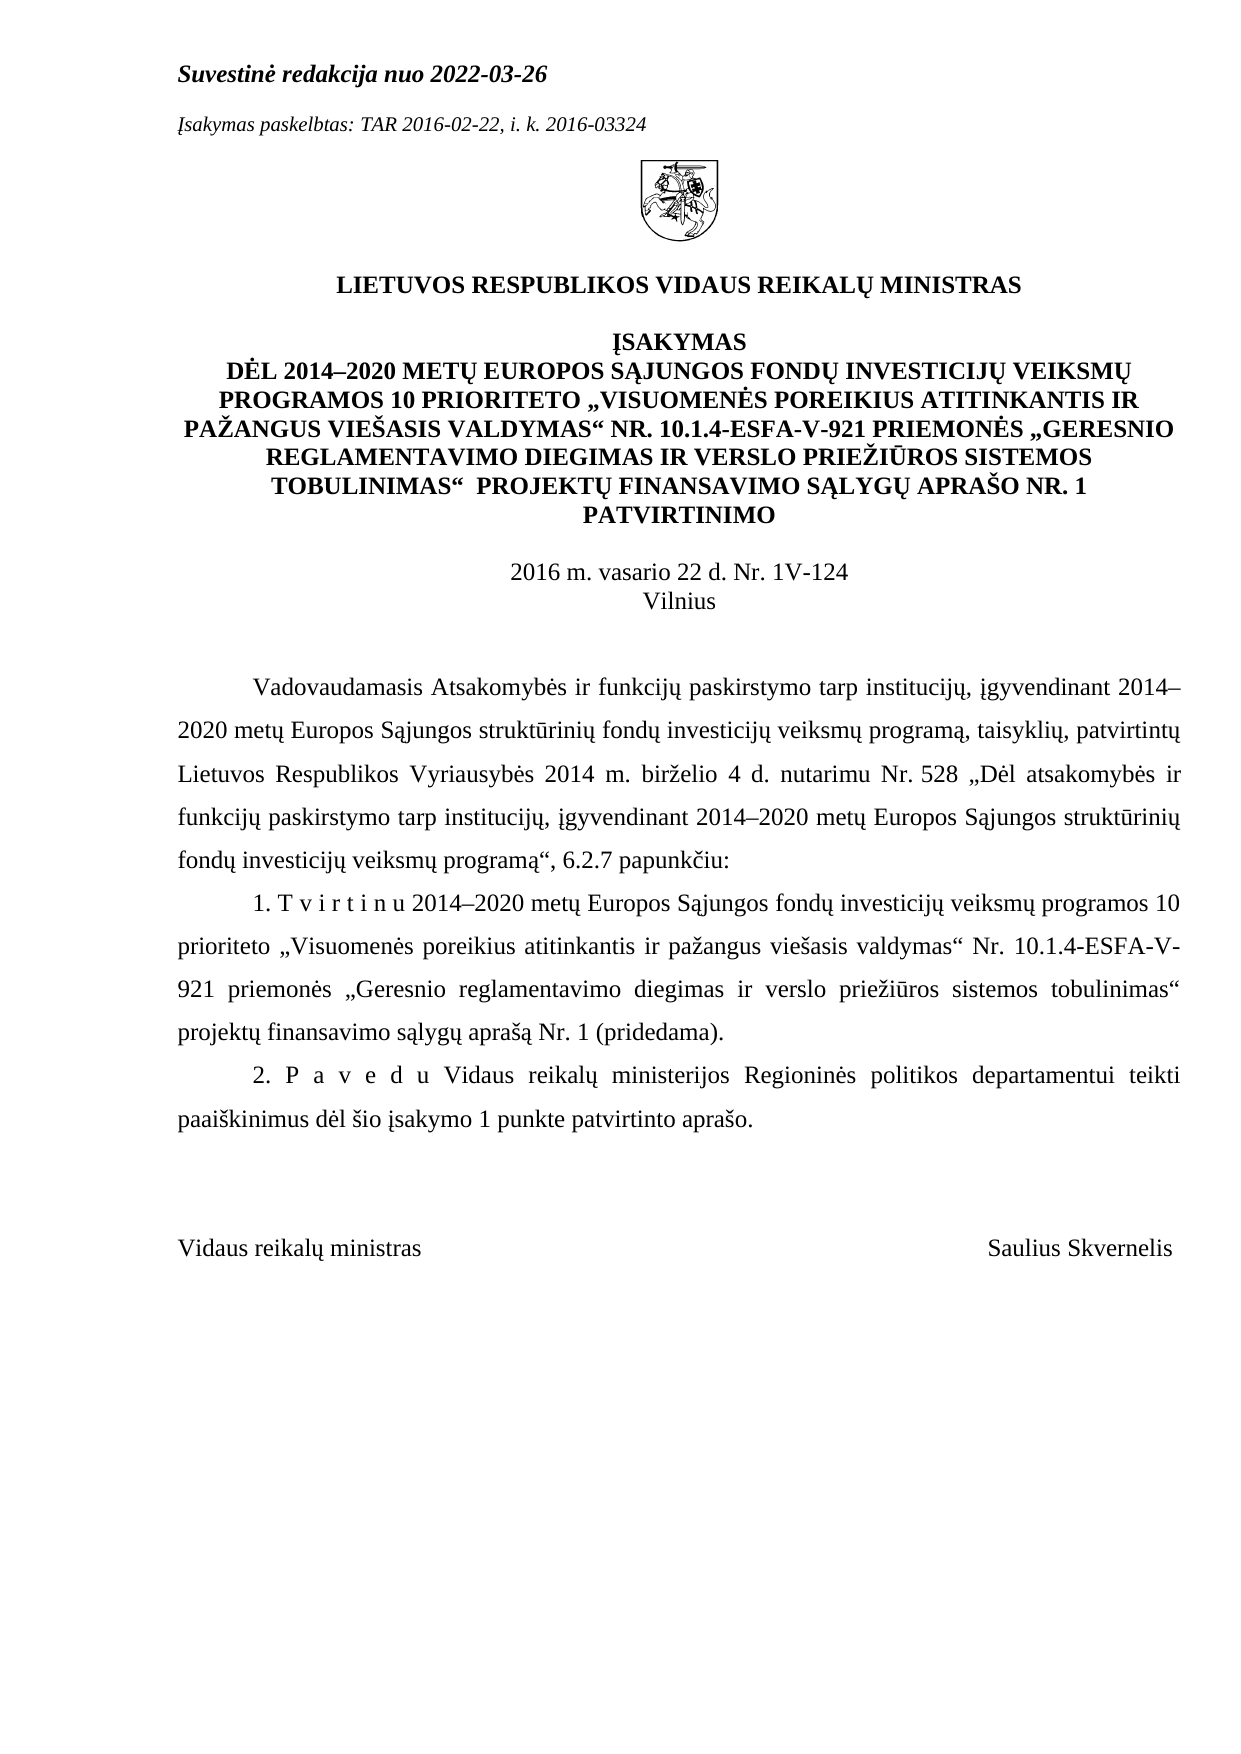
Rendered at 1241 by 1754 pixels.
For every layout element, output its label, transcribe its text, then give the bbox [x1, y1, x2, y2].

text LIETUVOS RESPUBLIKOS VIDAUS REIKALŲ MINISTRAS [177, 270, 1181, 299]
text Suvestinė redakcija nuo 2022-03-26 [177, 59, 1181, 88]
text DĖL 2014–2020 METŲ EUROPOS SĄJUNGOS FONDŲ INVESTICIJŲ VEIKSMŲ PROGRAMOS 10 PRIORITETO „VISUOMENĖS POREIKIUS ATITINKANTIS IR PAŽANGUS VIEŠASIS VALDYMAS“ NR. 10.1.4-ESFA-V-921 PRIEMONĖS „GERESNIO REGLAMENTAVIMO DIEGIMAS IR VERSLO PRIEŽIŪROS SISTEMOS TOBULINIMAS“ PROJEKTŲ FINANSAVIMO SĄLYGŲ APRAŠO NR. 1 PATVIRTINIMO [177, 356, 1181, 529]
text Vilnius [177, 586, 1181, 615]
text ĮSAKYMAS [177, 327, 1181, 356]
text 2. P a v e d u Vidaus reikalų ministerijos Regioninės politikos departamentui teikti paaiškinimus dėl šio įsakymo 1 punkte patvirtinto aprašo. [177, 1061, 1181, 1132]
text Vidaus reikalų ministras Saulius Skvernelis [177, 1233, 1181, 1262]
text 1. T v i r t i n u 2014–2020 metų Europos Sąjungos fondų investicijų veiksmų programos 10 prioriteto „Visuomenės poreikius atitinkantis ir pažangus viešasis valdymas“ Nr. 10.1.4-ESFA-V-921 priemonės „Geresnio reglamentavimo diegimas ir verslo priežiūros sistemos tobulinimas“ projektų finansavimo sąlygų aprašą Nr. 1 (pridedama). [177, 888, 1181, 1046]
text 2016 m. vasario 22 d. Nr. 1V-124 [177, 557, 1181, 586]
text Vadovaudamasis Atsakomybės ir funkcijų paskirstymo tarp institucijų, įgyvendinant 2014–2020 metų Europos Sąjungos struktūrinių fondų investicijų veiksmų programą, taisyklių, patvirtintų Lietuvos Respublikos Vyriausybės 2014 m. birželio 4 d. nutarimu Nr. 528 „Dėl atsakomybės ir funkcijų paskirstymo tarp institucijų, įgyvendinant 2014–2020 metų Europos Sąjungos struktūrinių fondų investicijų veiksmų programą“, 6.2.7 papunkčiu: [177, 672, 1181, 874]
text Įsakymas paskelbtas: TAR 2016-02-22, i. k. 2016-03324 [177, 112, 1181, 136]
